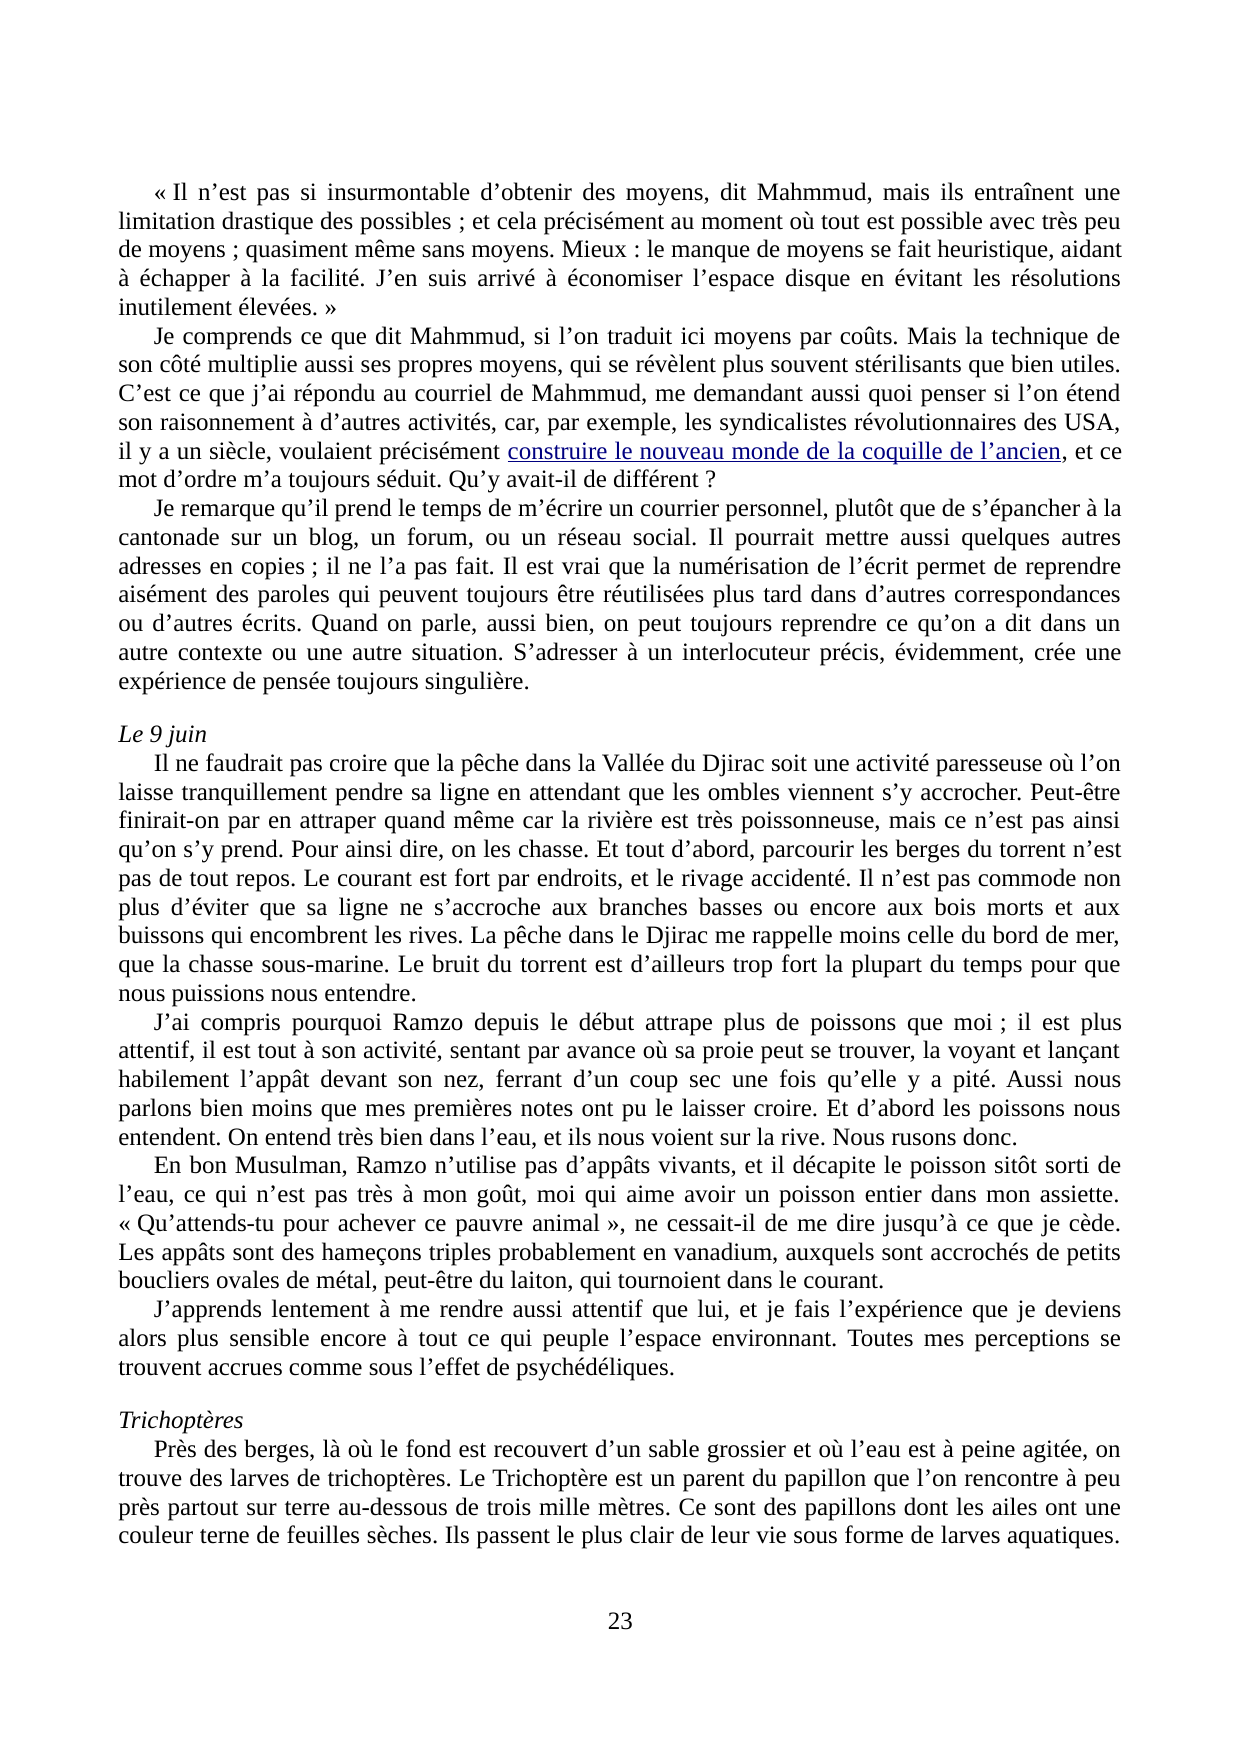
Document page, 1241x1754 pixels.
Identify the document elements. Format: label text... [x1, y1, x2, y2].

text Il ne faudrait pas croire que la pêche dans la Vallée du Djirac soit une activité paresseuse où l’on laisse tranquillement pendre sa ligne en attendant que les ombles viennent s’y accrocher. Peut-être finirait-on par en attraper quand même car la rivière est très poissonneuse, mais ce n’est pas ainsi qu’on s’y prend. Pour ainsi dire, on les chasse. Et tout d’abord, parcourir les berges du torrent n’est pas de tout repos. Le courant est fort par endroits, et le rivage accidenté. Il n’est pas commode non plus d’éviter que sa ligne ne s’accroche aux branches basses ou encore aux bois morts et aux buissons qui encombrent les rives. La pêche dans le Djirac me rappelle moins celle du bord de mer, que la chasse sous-marine. Le bruit du torrent est d’ailleurs trop fort la plupart du temps pour que nous puissions nous entendre. [118, 748, 1122, 1007]
text Je comprends ce que dit Mahmmud, si l’on traduit ici moyens par coûts. Mais la technique de son côté multiplie aussi ses propres moyens, qui se révèlent plus souvent stérilisants que bien utiles. C’est ce que j’ai répondu au courriel de Mahmmud, me demandant aussi quoi penser si l’on étend son raisonnement à d’autres activités, car, par exemple, les syndicalistes révolutionnaires des USA, il y a un siècle, voulaient précisément construire le nouveau monde de la coquille de l’ancien, et ce mot d’ordre m’a toujours séduit. Qu’y avait-il de différent ? [118, 321, 1122, 493]
subtitle Le 9 juin [118, 719, 1122, 748]
text Je remarque qu’il prend le temps de m’écrire un courrier personnel, plutôt que de s’épancher à la cantonade sur un blog, un forum, ou un réseau social. Il pourrait mettre aussi quelques autres adresses en copies ; il ne l’a pas fait. Il est vrai que la numérisation de l’écrit permet de reprendre aisément des paroles qui peuvent toujours être réutilisées plus tard dans d’autres correspondances ou d’autres écrits. Quand on parle, aussi bien, on peut toujours reprendre ce qu’on a dit dans un autre contexte ou une autre situation. S’adresser à un interlocuteur précis, évidemment, crée une expérience de pensée toujours singulière. [118, 493, 1122, 694]
text Près des berges, là où le fond est recouvert d’un sable grossier et où l’eau est à peine agitée, on trouve des larves de trichoptères. Le Trichoptère est un parent du papillon que l’on rencontre à peu près partout sur terre au-dessous de trois mille mètres. Ce sont des papillons dont les ailes ont une couleur terne de feuilles sèches. Ils passent le plus clair de leur vie sous forme de larves aquatiques. [118, 1434, 1122, 1549]
text J’ai compris pourquoi Ramzo depuis le début attrape plus de poissons que moi ; il est plus attentif, il est tout à son activité, sentant par avance où sa proie peut se trouver, la voyant et lançant habilement l’appât devant son nez, ferrant d’un coup sec une fois qu’elle y a pité. Aussi nous parlons bien moins que mes premières notes ont pu le laisser croire. Et d’abord les poissons nous entendent. On entend très bien dans l’eau, et ils nous voient sur la rive. Nous rusons donc. [118, 1007, 1122, 1151]
text « Il n’est pas si insurmontable d’obtenir des moyens, dit Mahmmud, mais ils entraînent une limitation drastique des possibles ; et cela précisément au moment où tout est possible avec très peu de moyens ; quasiment même sans moyens. Mieux : le manque de moyens se fait heuristique, aidant à échapper à la facilité. J’en suis arrivé à économiser l’espace disque en évitant les résolutions inutilement élevées. » [118, 177, 1122, 321]
text J’apprends lentement à me rendre aussi attentif que lui, et je fais l’expérience que je deviens alors plus sensible encore à tout ce qui peuple l’espace environnant. Toutes mes perceptions se trouvent accrues comme sous l’effet de psychédéliques. [118, 1294, 1122, 1381]
subtitle Trichoptères [118, 1405, 1122, 1434]
text En bon Musulman, Ramzo n’utilise pas d’appâts vivants, et il décapite le poisson sitôt sorti de l’eau, ce qui n’est pas très à mon goût, moi qui aime avoir un poisson entier dans mon assiette. « Qu’attends-tu pour achever ce pauvre animal », ne cessait-il de me dire jusqu’à ce que je cède. Les appâts sont des hameçons triples probablement en vanadium, auxquels sont accrochés de petits boucliers ovales de métal, peut-être du laiton, qui tournoient dans le courant. [118, 1151, 1122, 1294]
